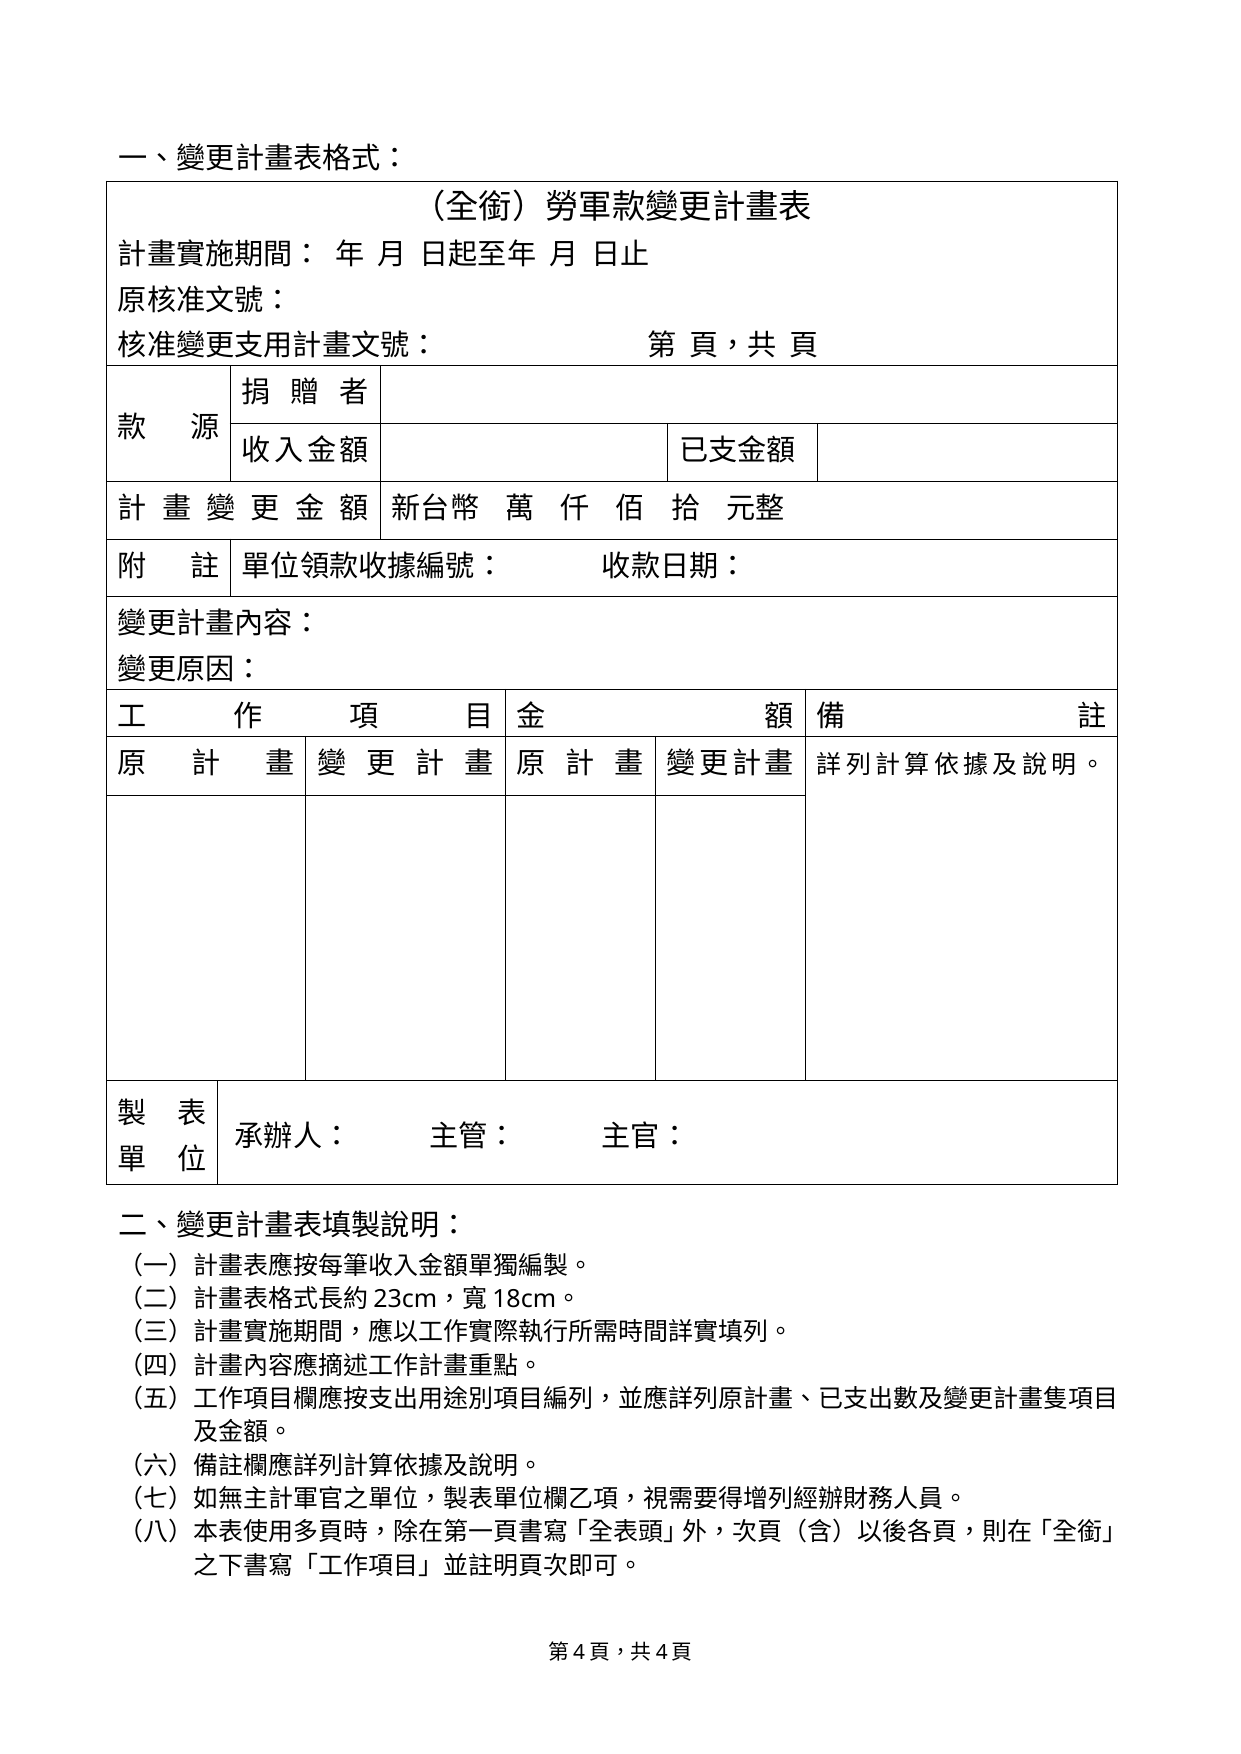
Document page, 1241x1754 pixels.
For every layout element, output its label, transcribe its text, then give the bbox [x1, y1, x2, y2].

text （七）如無主計軍官之單位，製表單位欄乙項，視需要得增列經辦財務人員。 [118, 1481, 1122, 1514]
text （一）計畫表應按每筆收入金額單獨編製。 [118, 1247, 1122, 1281]
text （二）計畫表格式長約23cm，寬18cm。 [118, 1281, 1122, 1314]
table_cell 金額 [506, 690, 805, 736]
table_cell 承辦人： 主管： 主官： [218, 1081, 1117, 1184]
text （三）計畫實施期間，應以工作實際執行所需時間詳實填列。 [118, 1314, 1122, 1347]
table_cell 捐贈者 [231, 366, 380, 423]
table_cell 新台幣 萬 仟 佰 拾 元整 [381, 482, 1117, 538]
table_cell 原計畫 [506, 737, 655, 795]
text （八）本表使用多頁時，除在第一頁書寫「全表頭」外，次頁（含）以後各頁，則在「全銜」之下書寫「工作項目」並註明頁次即可。 [118, 1514, 1122, 1581]
text 二、變更計畫表填製說明： [118, 1185, 1122, 1247]
table_cell 變更計畫內容： 變更原因： [107, 597, 1117, 689]
table_cell 計畫變更金額 [107, 482, 380, 538]
text 一、變更計畫表格式： [118, 118, 1122, 181]
text （四）計畫內容應摘述工作計畫重點。 [118, 1347, 1122, 1381]
table_cell 款源 [107, 366, 230, 481]
text （五）工作項目欄應按支出用途別項目編列，並應詳列原計畫、已支出數及變更計畫隻項目及金額。 [118, 1381, 1122, 1447]
table_cell [818, 424, 1117, 481]
table_cell 單位領款收據編號： 收款日期： [231, 540, 1117, 596]
table_cell 收入金額 [231, 424, 380, 481]
table_cell 備註 [806, 690, 1117, 736]
table_cell 製表 單位 [107, 1081, 217, 1184]
table_cell [107, 796, 305, 1080]
table_cell 變更計畫 [306, 737, 505, 795]
table_cell [306, 796, 505, 1080]
table_cell [656, 796, 805, 1080]
table_cell 變更計畫 [656, 737, 805, 795]
table_cell 附註 [107, 540, 230, 596]
text （六）備註欄應詳列計算依據及說明。 [118, 1447, 1122, 1481]
table_cell [381, 366, 1117, 423]
table_cell [381, 424, 667, 481]
table_cell 原計畫 [107, 737, 305, 795]
table_cell 工作項目 [107, 690, 505, 736]
table_cell 已支金額 [668, 424, 817, 481]
table_header （全銜）勞軍款變更計畫表 計畫實施期間： 年 月 日起至年 月 日止 原核准文號： 核准變更支用計畫文號： 第 頁，共 頁 [107, 182, 1117, 365]
table_cell 詳列計算依據及說明。 [806, 737, 1117, 1080]
table_cell [506, 796, 655, 1080]
